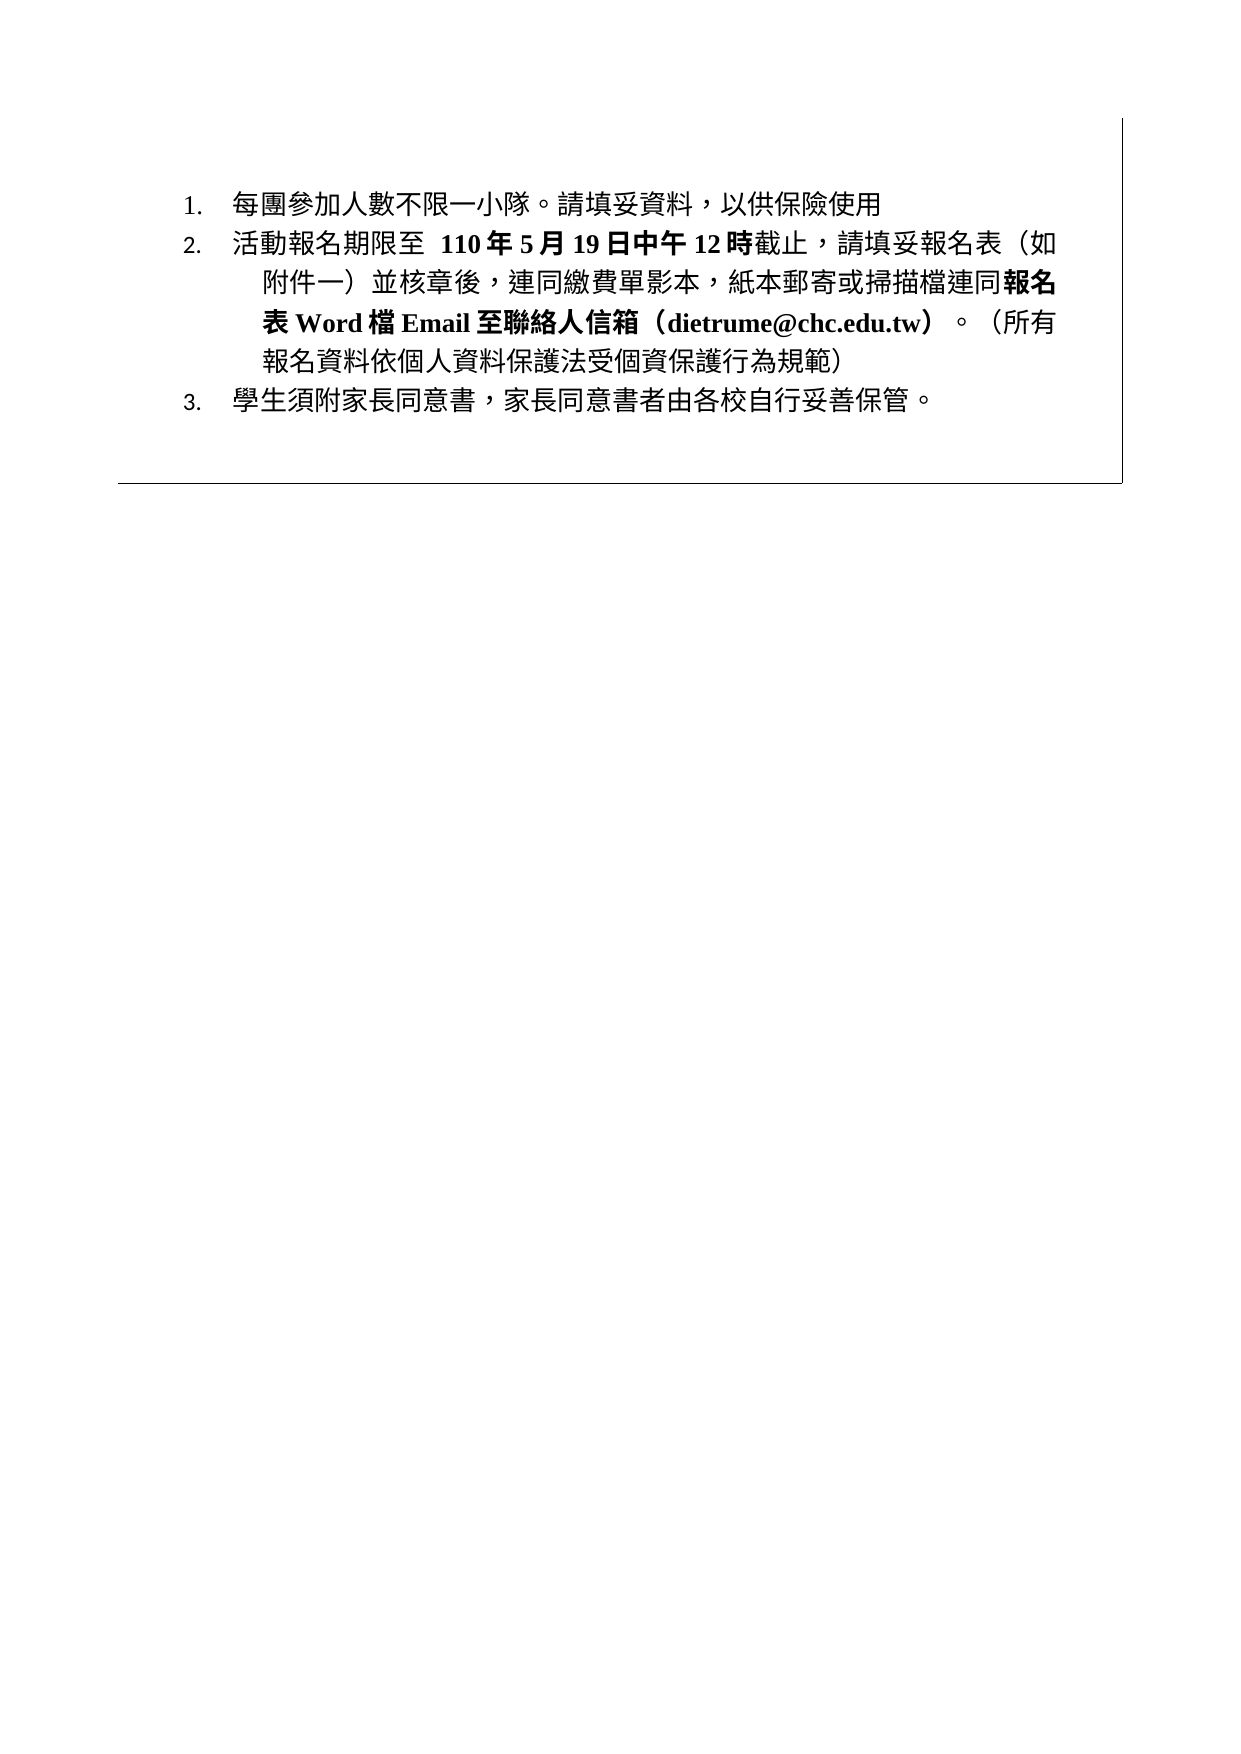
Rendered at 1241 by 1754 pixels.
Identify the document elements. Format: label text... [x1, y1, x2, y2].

list 每團參加人數不限一小隊。請填妥資料，以供保險使用 [118, 118, 1122, 222]
list 學生須附家長同意書，家長同意書者由各校自行妥善保管。 [118, 379, 1122, 483]
list 活動報名期限至 110年5月19日中午12時截止，請填妥報名表（如附件一）並核章後，連同繳費單影本，紙本郵寄或掃描檔連同報名表Word檔Email至聯絡人信箱（dietrume@chc.edu.tw）。（所有報名資料依個人資料保護法受個資保護行為規範） [118, 222, 1122, 379]
